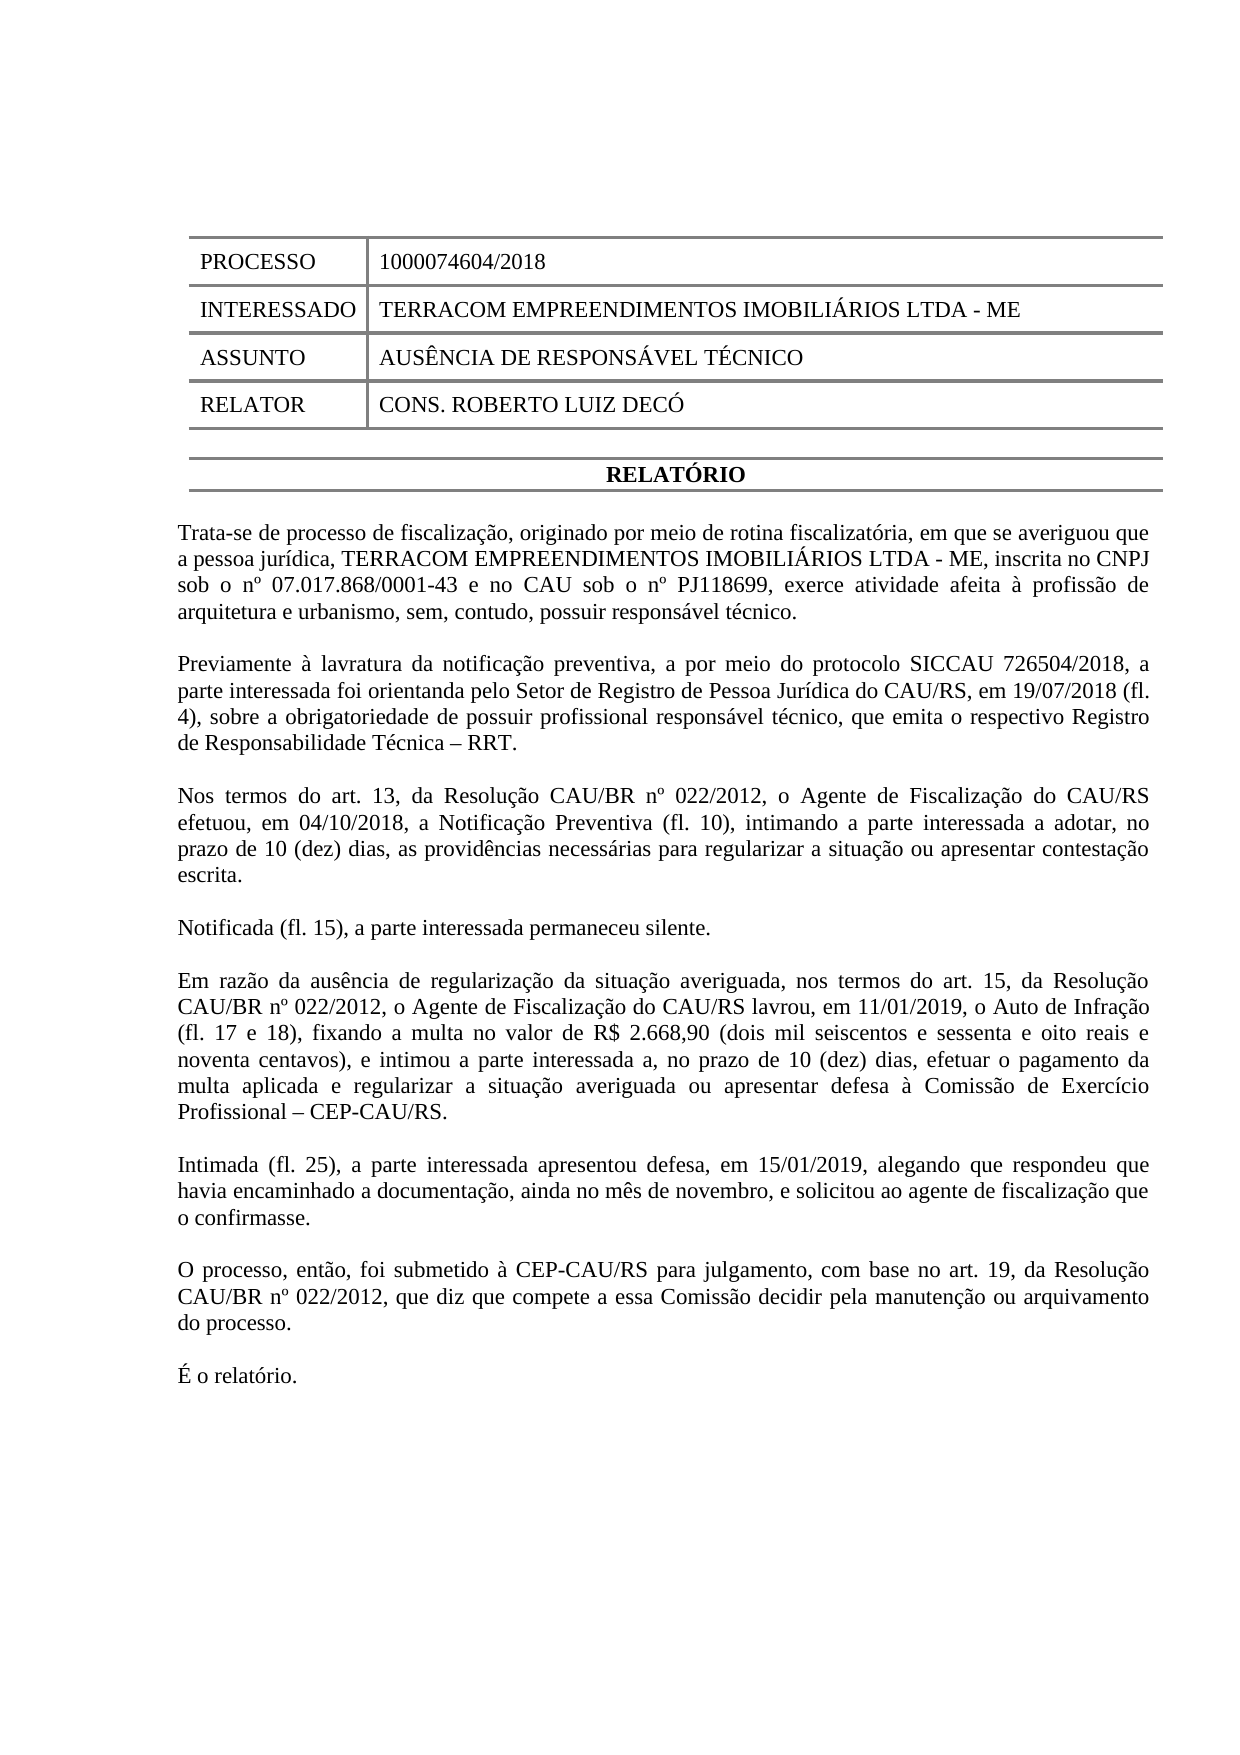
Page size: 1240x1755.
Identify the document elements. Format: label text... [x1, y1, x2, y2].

text O processo, então, foi submetido à CEP-CAU/RS para julgamento, com base no art. 19, da Resolução CAU/BR nº 022/2012, que diz que compete a essa Comissão decidir pela manutenção ou arquivamento do processo. [177, 1257, 1151, 1336]
table_cell AUSÊNCIA DE RESPONSÁVEL TÉCNICO [369, 335, 1163, 379]
text É o relatório. [177, 1362, 1151, 1388]
text Intimada (fl. 25), a parte interessada apresentou defesa, em 15/01/2019, alegando que respondeu que havia encaminhado a documentação, ainda no mês de novembro, e solicitou ao agente de fiscalização que o confirmasse. [177, 1151, 1151, 1230]
table_cell TERRACOM EMPREENDIMENTOS IMOBILIÁRIOS LTDA - ME [369, 287, 1163, 331]
table_cell ASSUNTO [189, 335, 366, 379]
table_cell INTERESSADO [189, 287, 366, 331]
table_cell CONS. ROBERTO LUIZ DECÓ [369, 383, 1163, 427]
table_header RELATÓRIO [189, 460, 1163, 489]
table_header 1000074604/2018 [369, 239, 1163, 283]
table_cell RELATOR [189, 383, 366, 427]
table_header PROCESSO [189, 239, 366, 283]
text Em razão da ausência de regularização da situação averiguada, nos termos do art. 15, da Resolução CAU/BR nº 022/2012, o Agente de Fiscalização do CAU/RS lavrou, em 11/01/2019, o Auto de Infração (fl. 17 e 18), fixando a multa no valor de R$ 2.668,90 (dois mil seiscentos e sessenta e oito reais e noventa centavos), e intimou a parte interessada a, no prazo de 10 (dez) dias, efetuar o pagamento da multa aplicada e regularizar a situação averiguada ou apresentar defesa à Comissão de Exercício Profissional – CEP-CAU/RS. [177, 967, 1151, 1125]
text Notificada (fl. 15), a parte interessada permaneceu silente. [177, 914, 1151, 940]
text Previamente à lavratura da notificação preventiva, a por meio do protocolo SICCAU 726504/2018, a parte interessada foi orientanda pelo Setor de Registro de Pessoa Jurídica do CAU/RS, em 19/07/2018 (fl. 4), sobre a obrigatoriedade de possuir profissional responsável técnico, que emita o respectivo Registro de Responsabilidade Técnica – RRT. [177, 650, 1151, 756]
text Nos termos do art. 13, da Resolução CAU/BR nº 022/2012, o Agente de Fiscalização do CAU/RS efetuou, em 04/10/2018, a Notificação Preventiva (fl. 10), intimando a parte interessada a adotar, no prazo de 10 (dez) dias, as providências necessárias para regularizar a situação ou apresentar contestação escrita. [177, 782, 1151, 888]
text Trata-se de processo de fiscalização, originado por meio de rotina fiscalizatória, em que se averiguou que a pessoa jurídica, TERRACOM EMPREENDIMENTOS IMOBILIÁRIOS LTDA - ME, inscrita no CNPJ sob o nº 07.017.868/0001-43 e no CAU sob o nº PJ118699, exerce atividade afeita à profissão de arquitetura e urbanismo, sem, contudo, possuir responsável técnico. [177, 519, 1151, 624]
